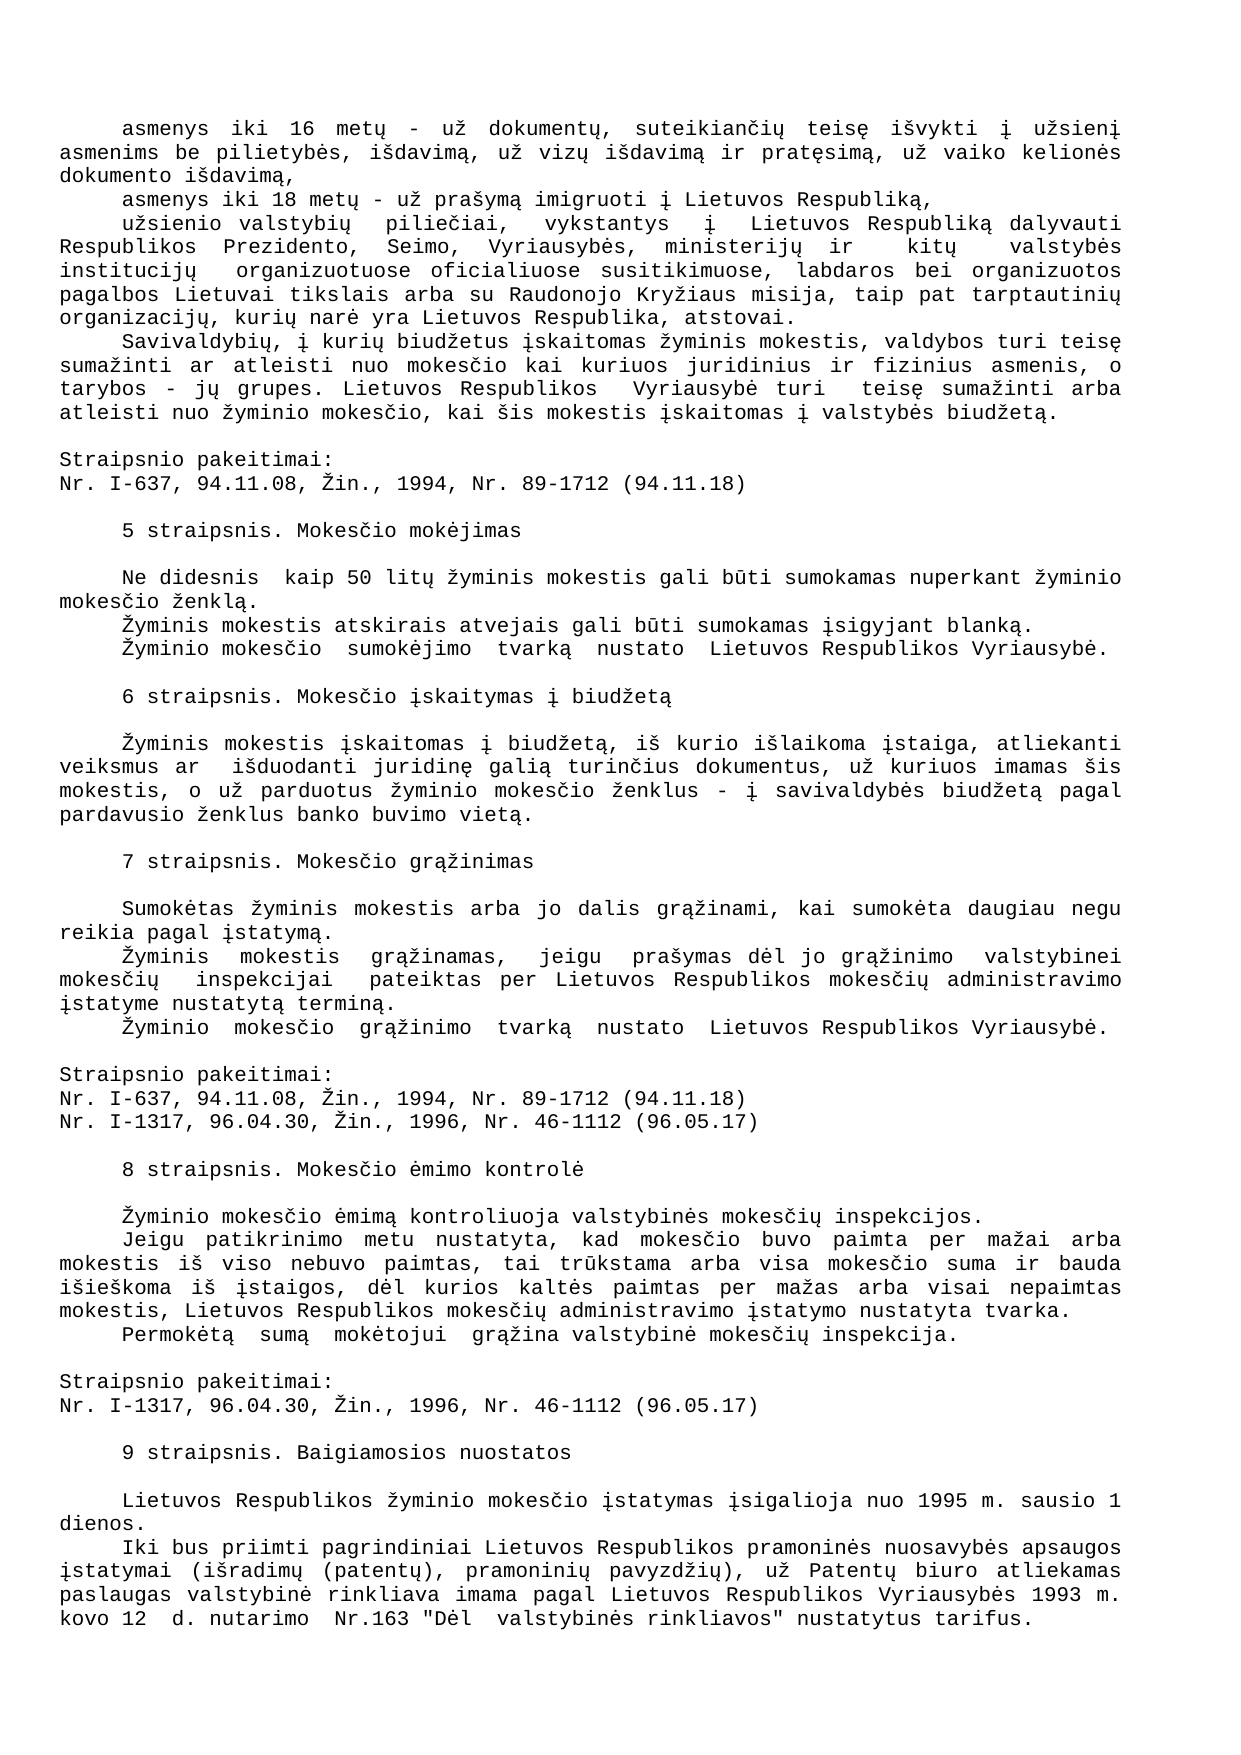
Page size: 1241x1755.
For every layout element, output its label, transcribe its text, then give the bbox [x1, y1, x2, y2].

text Žyminis mokestis atskirais atvejais gali būti sumokamas įsigyjant blanką. [59, 615, 1122, 638]
text 7 straipsnis. Mokesčio grąžinimas [59, 851, 1122, 875]
text Žyminio mokesčio grąžinimo tvarką nustato Lietuvos Respublikos Vyriausybė. [59, 1017, 1122, 1040]
text Jeigu patikrinimo metu nustatyta, kad mokesčio buvo paimta per mažai arba mokestis iš viso nebuvo paimtas, tai trūkstama arba visa mokesčio suma ir bauda išieškoma iš įstaigos, dėl kurios kaltės paimtas per mažas arba visai nepaimtas mokestis, Lietuvos Respublikos mokesčių administravimo įstatymo nustatyta tvarka. [59, 1229, 1122, 1324]
text 6 straipsnis. Mokesčio įskaitymas į biudžetą [59, 686, 1122, 709]
text Žyminis mokestis grąžinamas, jeigu prašymas dėl jo grąžinimo valstybinei mokesčių inspekcijai pateiktas per Lietuvos Respublikos mokesčių administravimo įstatyme nustatytą terminą. [59, 946, 1122, 1017]
text asmenys iki 18 metų - už prašymą imigruoti į Lietuvos Respubliką, [59, 189, 1122, 213]
text asmenys iki 16 metų - už dokumentų, suteikiančių teisę išvykti į užsienį asmenims be pilietybės, išdavimą, už vizų išdavimą ir pratęsimą, už vaiko kelionės dokumento išdavimą, [59, 118, 1122, 189]
text 5 straipsnis. Mokesčio mokėjimas [59, 520, 1122, 544]
text Žyminis mokestis įskaitomas į biudžetą, iš kurio išlaikoma įstaiga, atliekanti veiksmus ar išduodanti juridinę galią turinčius dokumentus, už kuriuos imamas šis mokestis, o už parduotus žyminio mokesčio ženklus - į savivaldybės biudžetą pagal pardavusio ženklus banko buvimo vietą. [59, 733, 1122, 827]
text Straipsnio pakeitimai: [59, 449, 1122, 473]
text Žyminio mokesčio sumokėjimo tvarką nustato Lietuvos Respublikos Vyriausybė. [59, 638, 1122, 662]
text Nr. I-1317, 96.04.30, Žin., 1996, Nr. 46-1112 (96.05.17) [59, 1111, 1122, 1135]
text Permokėtą sumą mokėtojui grąžina valstybinė mokesčių inspekcija. [59, 1324, 1122, 1348]
text Lietuvos Respublikos žyminio mokesčio įstatymas įsigalioja nuo 1995 m. sausio 1 dienos. [59, 1489, 1122, 1537]
text 8 straipsnis. Mokesčio ėmimo kontrolė [59, 1158, 1122, 1182]
text Žyminio mokesčio ėmimą kontroliuoja valstybinės mokesčių inspekcijos. [59, 1206, 1122, 1229]
text Straipsnio pakeitimai: [59, 1371, 1122, 1395]
text Ne didesnis kaip 50 litų žyminis mokestis gali būti sumokamas nuperkant žyminio mokesčio ženklą. [59, 567, 1122, 615]
text Savivaldybių, į kurių biudžetus įskaitomas žyminis mokestis, valdybos turi teisę sumažinti ar atleisti nuo mokesčio kai kuriuos juridinius ir fizinius asmenis, o tarybos - jų grupes. Lietuvos Respublikos Vyriausybė turi teisę sumažinti arba atleisti nuo žyminio mokesčio, kai šis mokestis įskaitomas į valstybės biudžetą. [59, 331, 1122, 426]
text Nr. I-637, 94.11.08, Žin., 1994, Nr. 89-1712 (94.11.18) [59, 473, 1122, 496]
text Straipsnio pakeitimai: [59, 1064, 1122, 1088]
text Iki bus priimti pagrindiniai Lietuvos Respublikos pramoninės nuosavybės apsaugos įstatymai (išradimų (patentų), pramoninių pavyzdžių), už Patentų biuro atliekamas paslaugas valstybinė rinkliava imama pagal Lietuvos Respublikos Vyriausybės 1993 m. kovo 12 d. nutarimo Nr.163 "Dėl valstybinės rinkliavos" nustatytus tarifus. [59, 1537, 1122, 1631]
text 9 straipsnis. Baigiamosios nuostatos [59, 1442, 1122, 1466]
text Sumokėtas žyminis mokestis arba jo dalis grąžinami, kai sumokėta daugiau negu reikia pagal įstatymą. [59, 898, 1122, 946]
text Nr. I-637, 94.11.08, Žin., 1994, Nr. 89-1712 (94.11.18) [59, 1088, 1122, 1111]
text užsienio valstybių piliečiai, vykstantys į Lietuvos Respubliką dalyvauti Respublikos Prezidento, Seimo, Vyriausybės, ministerijų ir kitų valstybės institucijų organizuotuose oficialiuose susitikimuose, labdaros bei organizuotos pagalbos Lietuvai tikslais arba su Raudonojo Kryžiaus misija, taip pat tarptautinių organizacijų, kurių narė yra Lietuvos Respublika, atstovai. [59, 213, 1122, 331]
text Nr. I-1317, 96.04.30, Žin., 1996, Nr. 46-1112 (96.05.17) [59, 1395, 1122, 1419]
